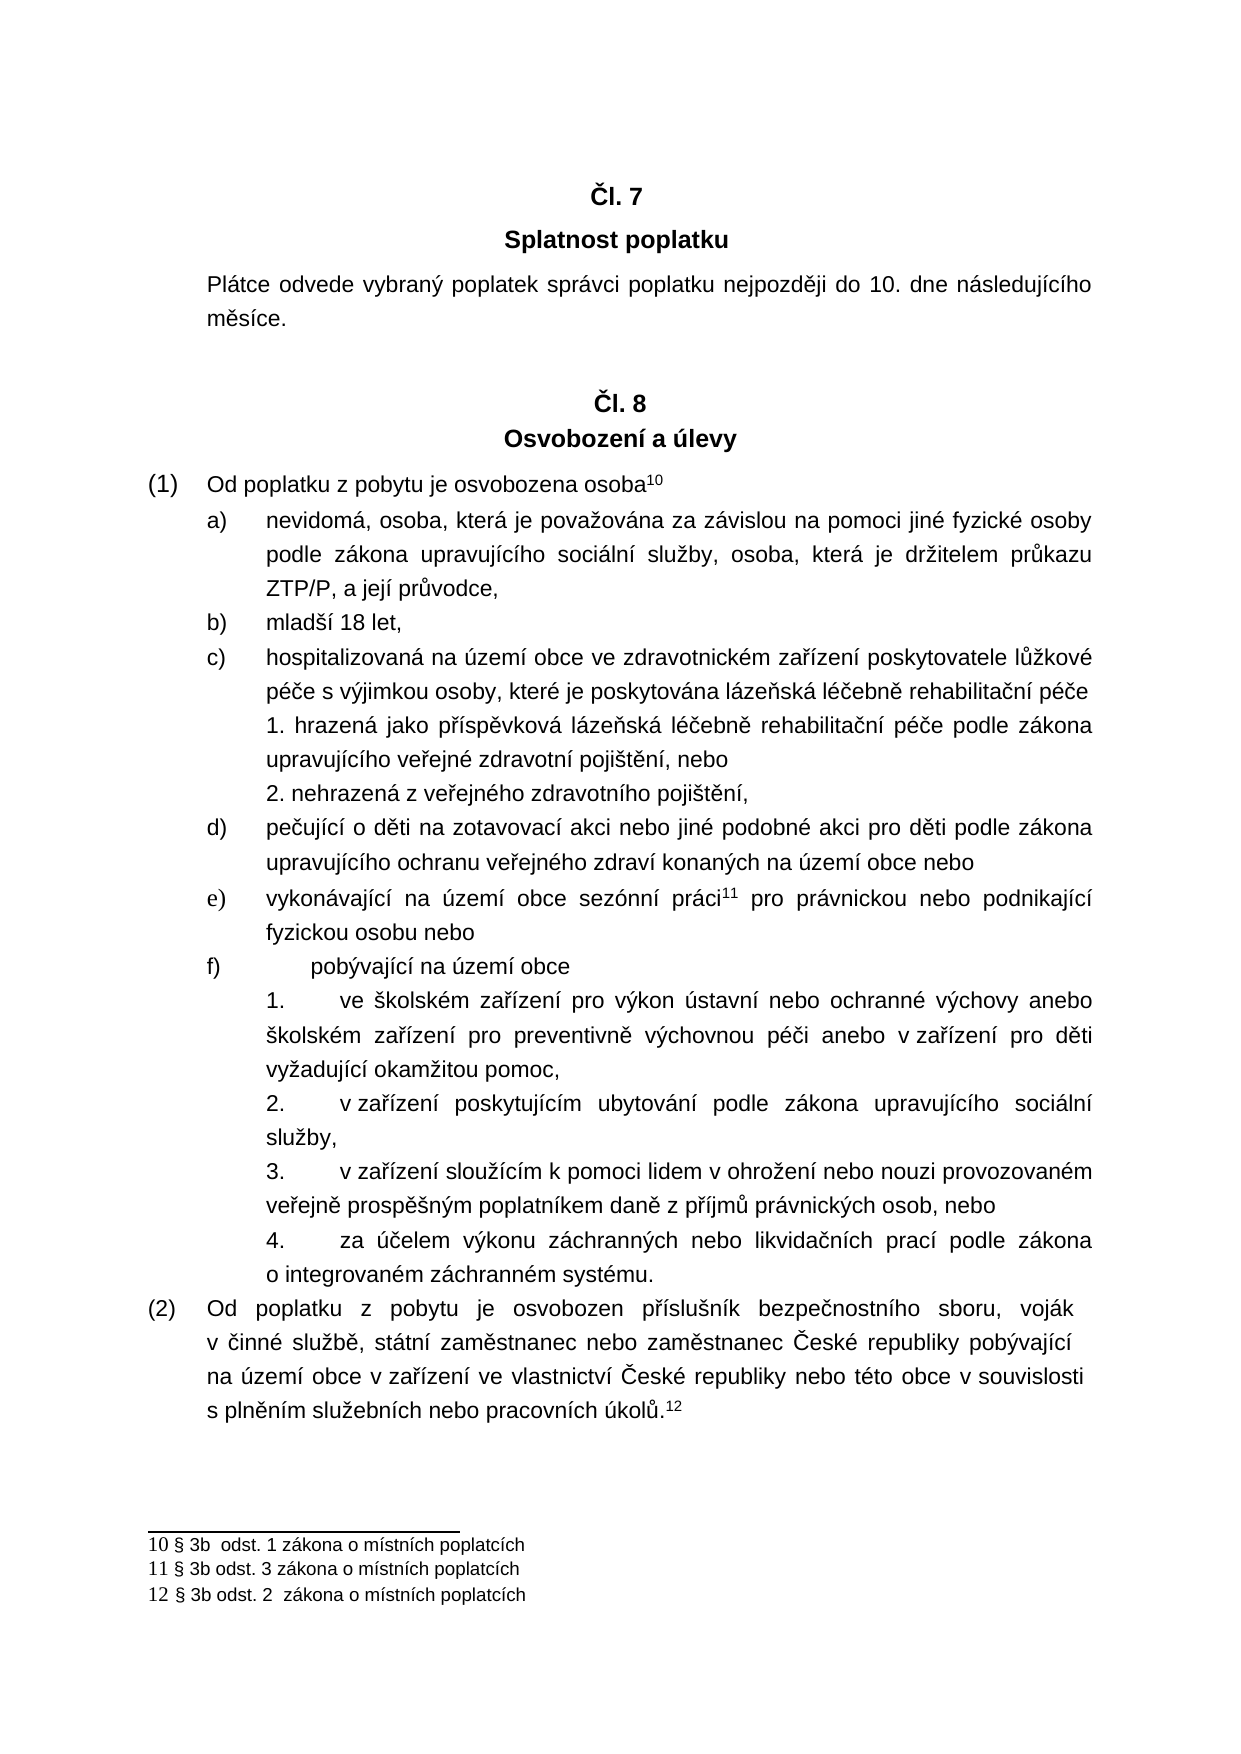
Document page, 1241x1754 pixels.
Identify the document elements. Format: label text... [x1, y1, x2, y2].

list § 3b odst. 1 zákona o místních poplatcích [148, 1532, 1093, 1556]
text § 3b odst. 2 zákona o místních poplatcích [148, 1580, 1093, 1606]
list hospitalizovaná na území obce ve zdravotnickém zařízení poskytovatele lůžkové péče s výjimkou osoby, které je poskytována lázeňská léčebně rehabilitační péče [207, 643, 1093, 704]
list pobývající na území obce [207, 953, 1093, 980]
text 2. nehrazená z veřejného zdravotního pojištění, [266, 780, 1093, 806]
list v zařízení sloužícím k pomoci lidem v ohrožení nebo nouzi provozovaném veřejně prospěšným poplatníkem daně z příjmů právnických osob, nebo [266, 1158, 1093, 1219]
text 1. hrazená jako příspěvková lázeňská léčebně rehabilitační péče podle zákona upravujícího veřejné zdravotní pojištění, nebo [266, 712, 1093, 772]
text Osvobození a úlevy [148, 424, 1093, 453]
text Čl. 7 [575, 182, 1093, 211]
list za účelem výkonu záchranných nebo likvidačních prací podle zákona o integrovaném záchranném systému. [266, 1227, 1093, 1287]
text Plátce odvede vybraný poplatek správci poplatku nejpozději do 10. dne následujícího měsíce. [207, 271, 1093, 331]
list pečující o děti na zotavovací akci nebo jiné podobné akci pro děti podle zákona upravujícího ochranu veřejného zdraví konaných na území obce nebo [207, 814, 1093, 875]
text (2) Od poplatku z pobytu je osvobozen příslušník bezpečnostního sboru, voják v činné službě, státní zaměstnanec nebo zaměstnanec České republiky pobývající na území obce v zařízení ve vlastnictví České republiky nebo této obce v souvislosti s plněním služebních nebo pracovních úkolů. [148, 1295, 1093, 1424]
list mladší 18 let, [207, 609, 1093, 636]
list ve školském zařízení pro výkon ústavní nebo ochranné výchovy anebo školském zařízení pro preventivně výchovnou péči anebo v zařízení pro děti vyžadující okamžitou pomoc, [266, 987, 1093, 1082]
list v zařízení poskytujícím ubytování podle zákona upravujícího sociální služby, [266, 1090, 1093, 1151]
text Splatnost poplatku [148, 225, 1093, 254]
list § 3b odst. 3 zákona o místních poplatcích [148, 1556, 1093, 1580]
list Od poplatku z pobytu je osvobozena osoba [148, 469, 1093, 498]
text Čl. 8 [148, 389, 1093, 418]
list nevidomá, osoba, která je považována za závislou na pomoci jiné fyzické osoby podle zákona upravujícího sociální služby, osoba, která je držitelem průkazu ZTP/P, a její průvodce, [207, 507, 1093, 601]
list vykonávající na území obce sezónní práci pro právnickou nebo podnikající fyzickou osobu nebo [207, 883, 1093, 946]
